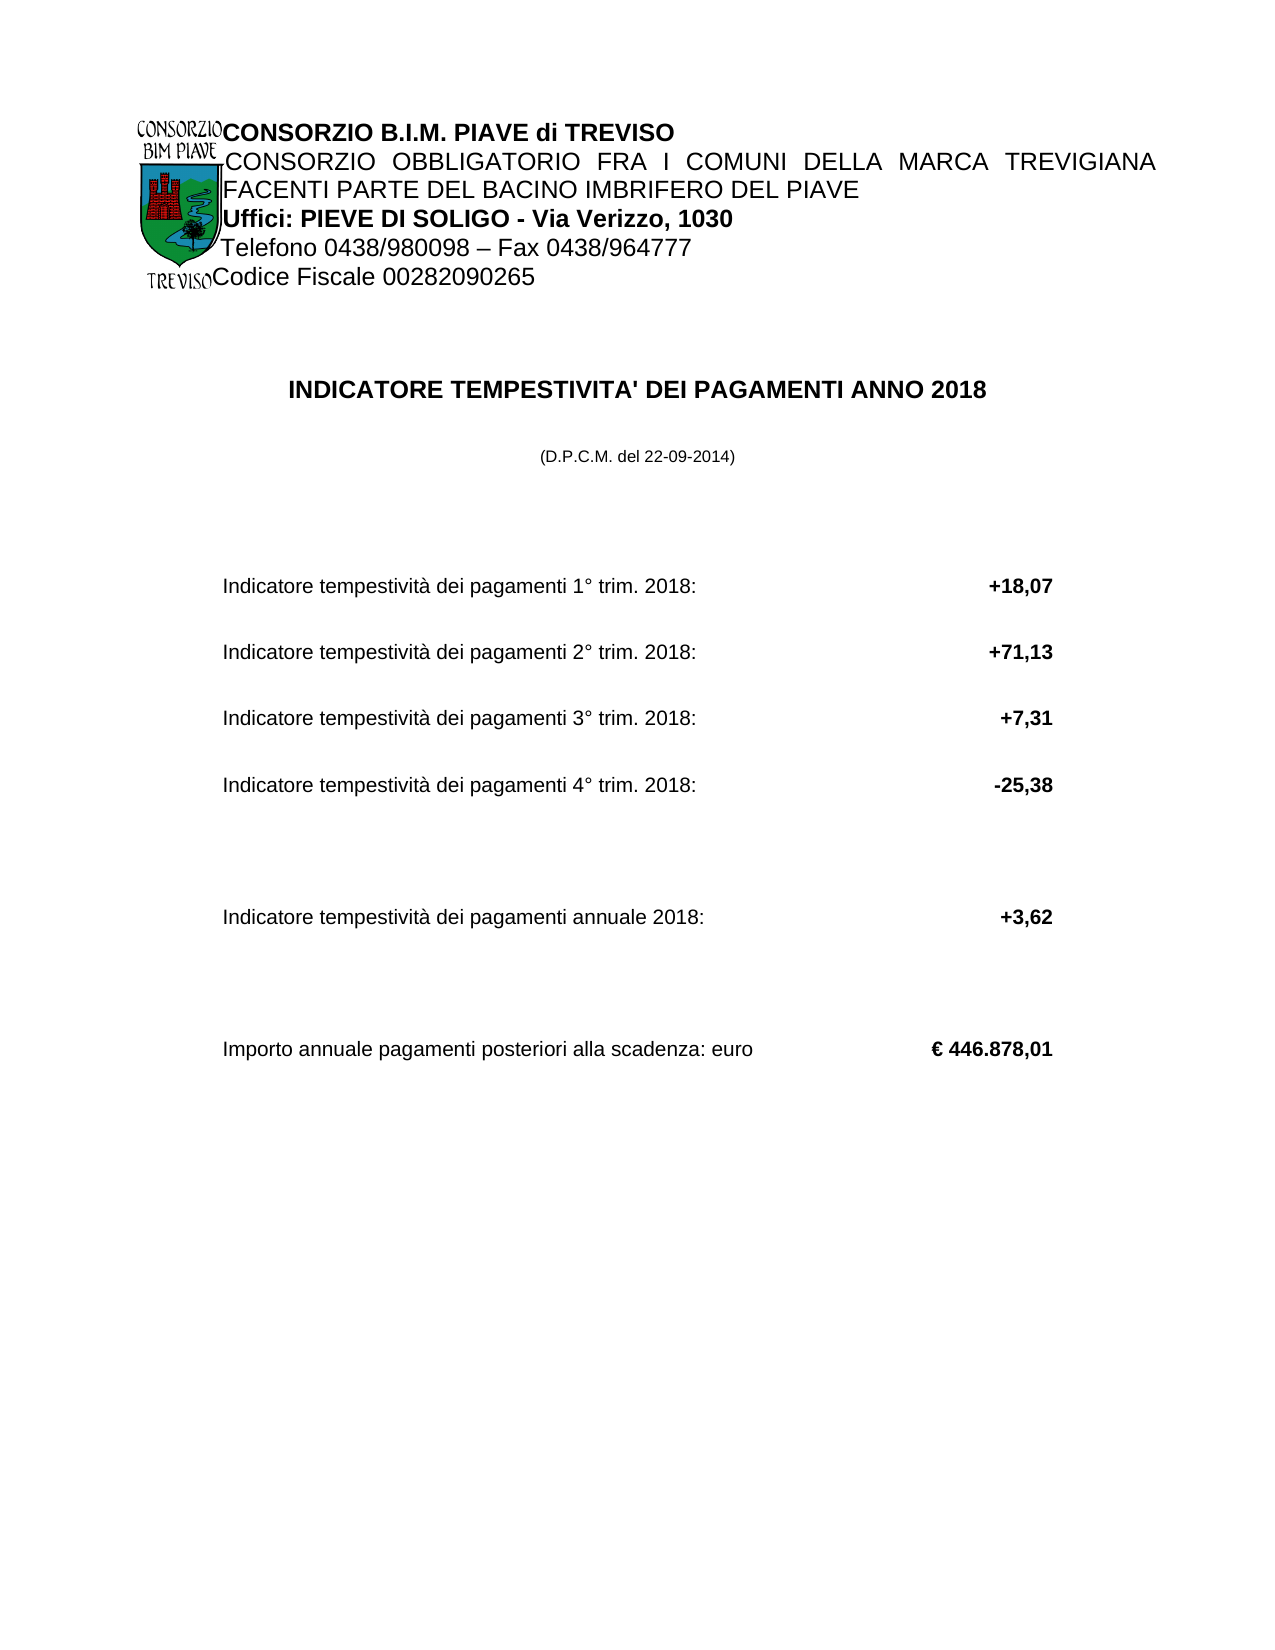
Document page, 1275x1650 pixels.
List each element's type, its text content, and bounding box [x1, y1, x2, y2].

table_cell [837, 957, 1059, 1023]
table_cell Indicatore tempestività dei pagamenti 4° trim. 2018: [216, 758, 837, 824]
table_cell [837, 825, 1059, 891]
text CONSORZIO OBBLIGATORIO FRA I COMUNI DELLA MARCA TREVIGIANA FACENTI PARTE DEL BACINO IMBRIFERO DEL PIAVE [181, 147, 1157, 204]
table_cell +7,31 [837, 692, 1059, 758]
text (D.P.C.M. del 22-09-2014) [118, 446, 1157, 466]
text CONSORZIO B.I.M. PIAVE di TREVISO [118, 118, 1157, 147]
text Uffici: PIEVE DI SOLIGO - Via Verizzo, 1030 [221, 204, 1157, 233]
table_cell [216, 957, 837, 1023]
table_cell € 446.878,01 [837, 1023, 1059, 1089]
text Codice Fiscale 00282090265 [118, 262, 1157, 291]
text [118, 233, 171, 262]
table_cell [216, 825, 837, 891]
table_header Indicatore tempestività dei pagamenti 1° trim. 2018: [216, 560, 837, 626]
table_cell Indicatore tempestività dei pagamenti annuale 2018: [216, 891, 837, 957]
table_cell Importo annuale pagamenti posteriori alla scadenza: euro [216, 1023, 837, 1089]
table_cell Indicatore tempestività dei pagamenti 2° trim. 2018: [216, 626, 837, 692]
table_cell +3,62 [837, 891, 1059, 957]
table_cell +71,13 [837, 626, 1059, 692]
text INDICATORE TEMPESTIVITA' DEI PAGAMENTI ANNO 2018 [118, 376, 1157, 404]
table_cell -25,38 [837, 758, 1059, 824]
text Telefono 0438/980098 – Fax 0438/964777 [187, 233, 1157, 262]
table_cell Indicatore tempestività dei pagamenti 3° trim. 2018: [216, 692, 837, 758]
table_header +18,07 [837, 560, 1059, 626]
